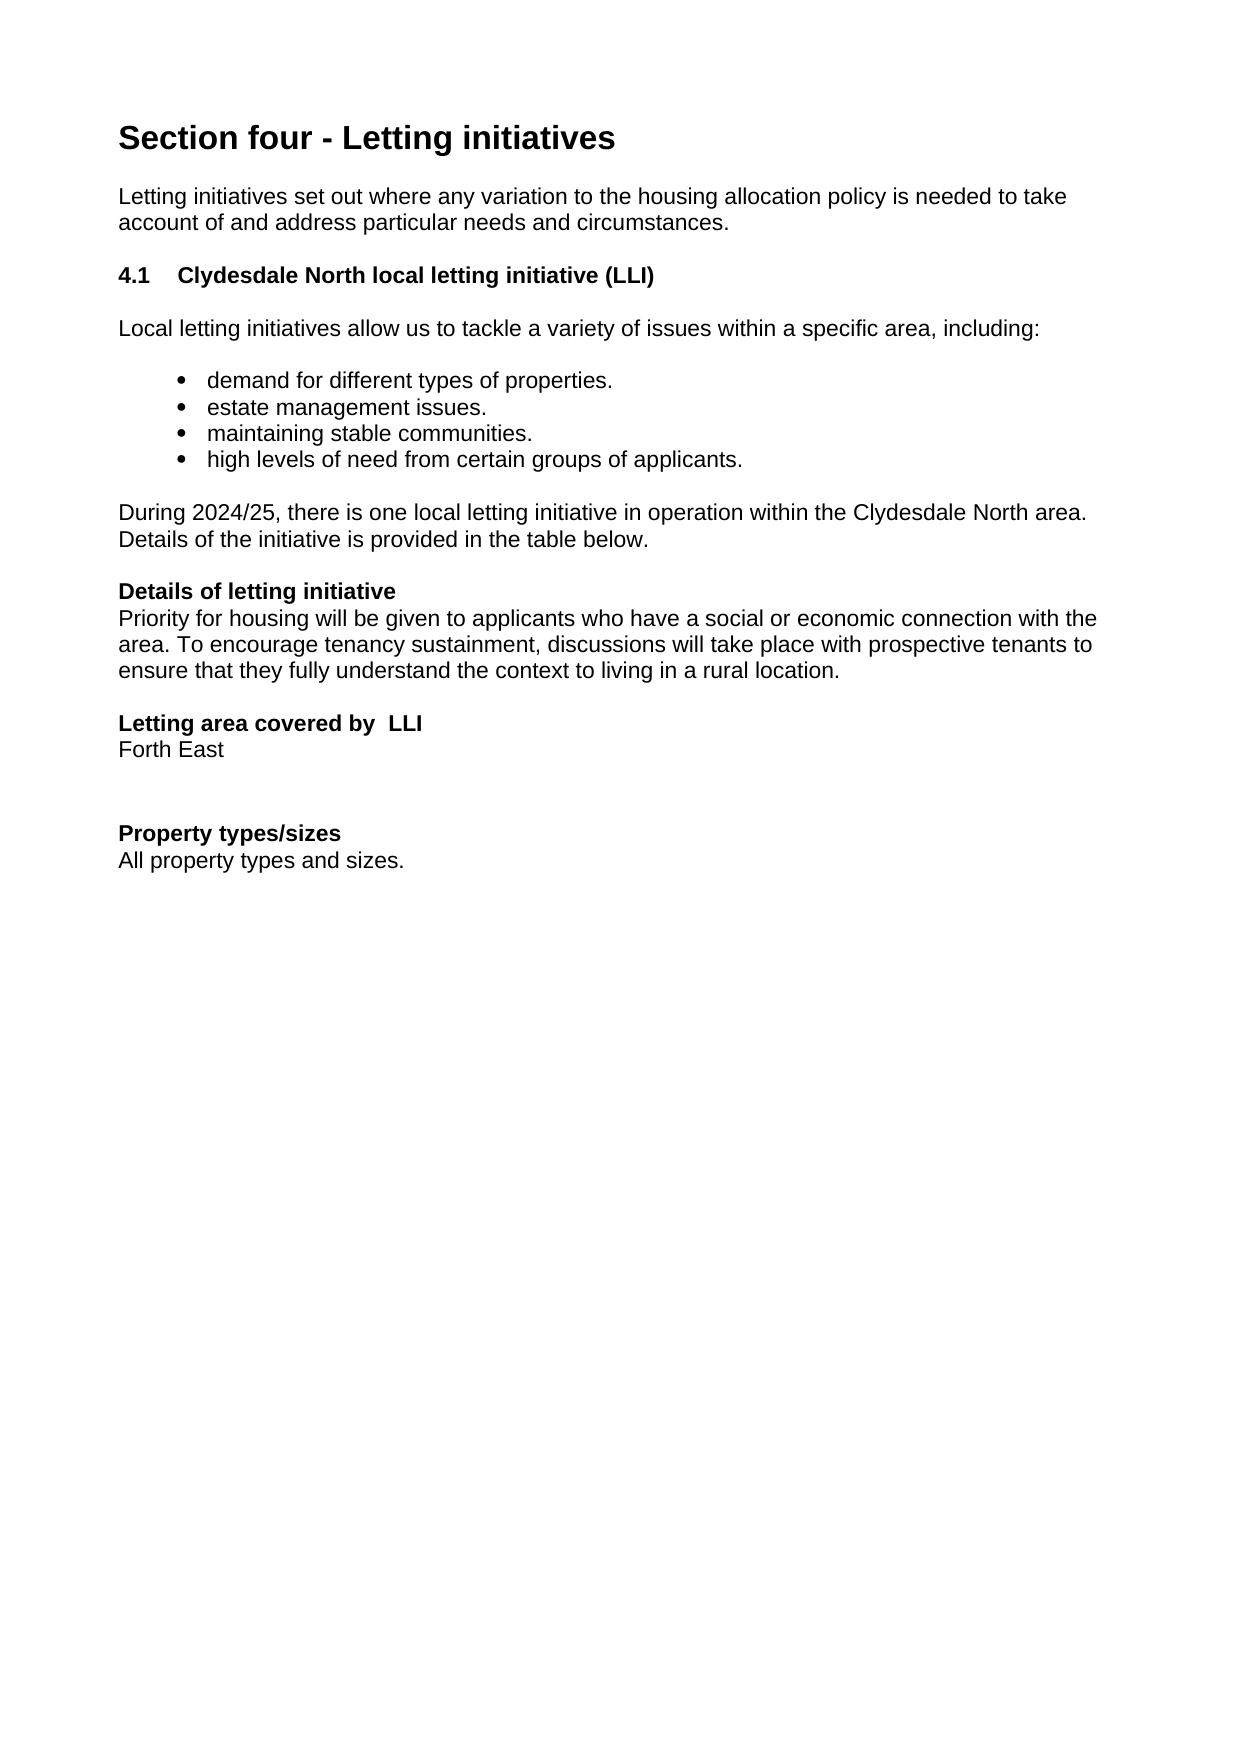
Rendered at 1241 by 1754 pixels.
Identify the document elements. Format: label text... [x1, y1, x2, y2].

text All property types and sizes. [118, 847, 1122, 873]
text 4.1 Clydesdale North local letting initiative (LLI) [118, 262, 1122, 288]
text Local letting initiatives allow us to tackle a variety of issues within a specific area, including: [118, 315, 1122, 341]
list demand for different types of properties. [177, 367, 1122, 394]
text Property types/sizes [118, 820, 1071, 847]
text Priority for housing will be given to applicants who have a social or economic connection with the area. To encourage tenancy sustainment, discussions will take place with prospective tenants to ensure that they fully understand the context to living in a rural location. [118, 604, 1098, 684]
text During 2024/25, there is one local letting initiative in operation within the Clydesdale North area. Details of the initiative is provided in the table below. [118, 499, 1122, 552]
text Letting area covered by LLI [118, 710, 1099, 736]
text Forth East [118, 736, 1122, 763]
text Letting initiatives set out where any variation to the housing allocation policy is needed to take account of and address particular needs and circumstances. [118, 183, 1122, 236]
text Details of letting initiative [118, 578, 1122, 604]
list estate management issues. [177, 394, 1122, 420]
list maintaining stable communities. [177, 420, 1122, 446]
subtitle Section four - Letting initiatives [118, 118, 1122, 157]
list high levels of need from certain groups of applicants. [177, 446, 1122, 473]
